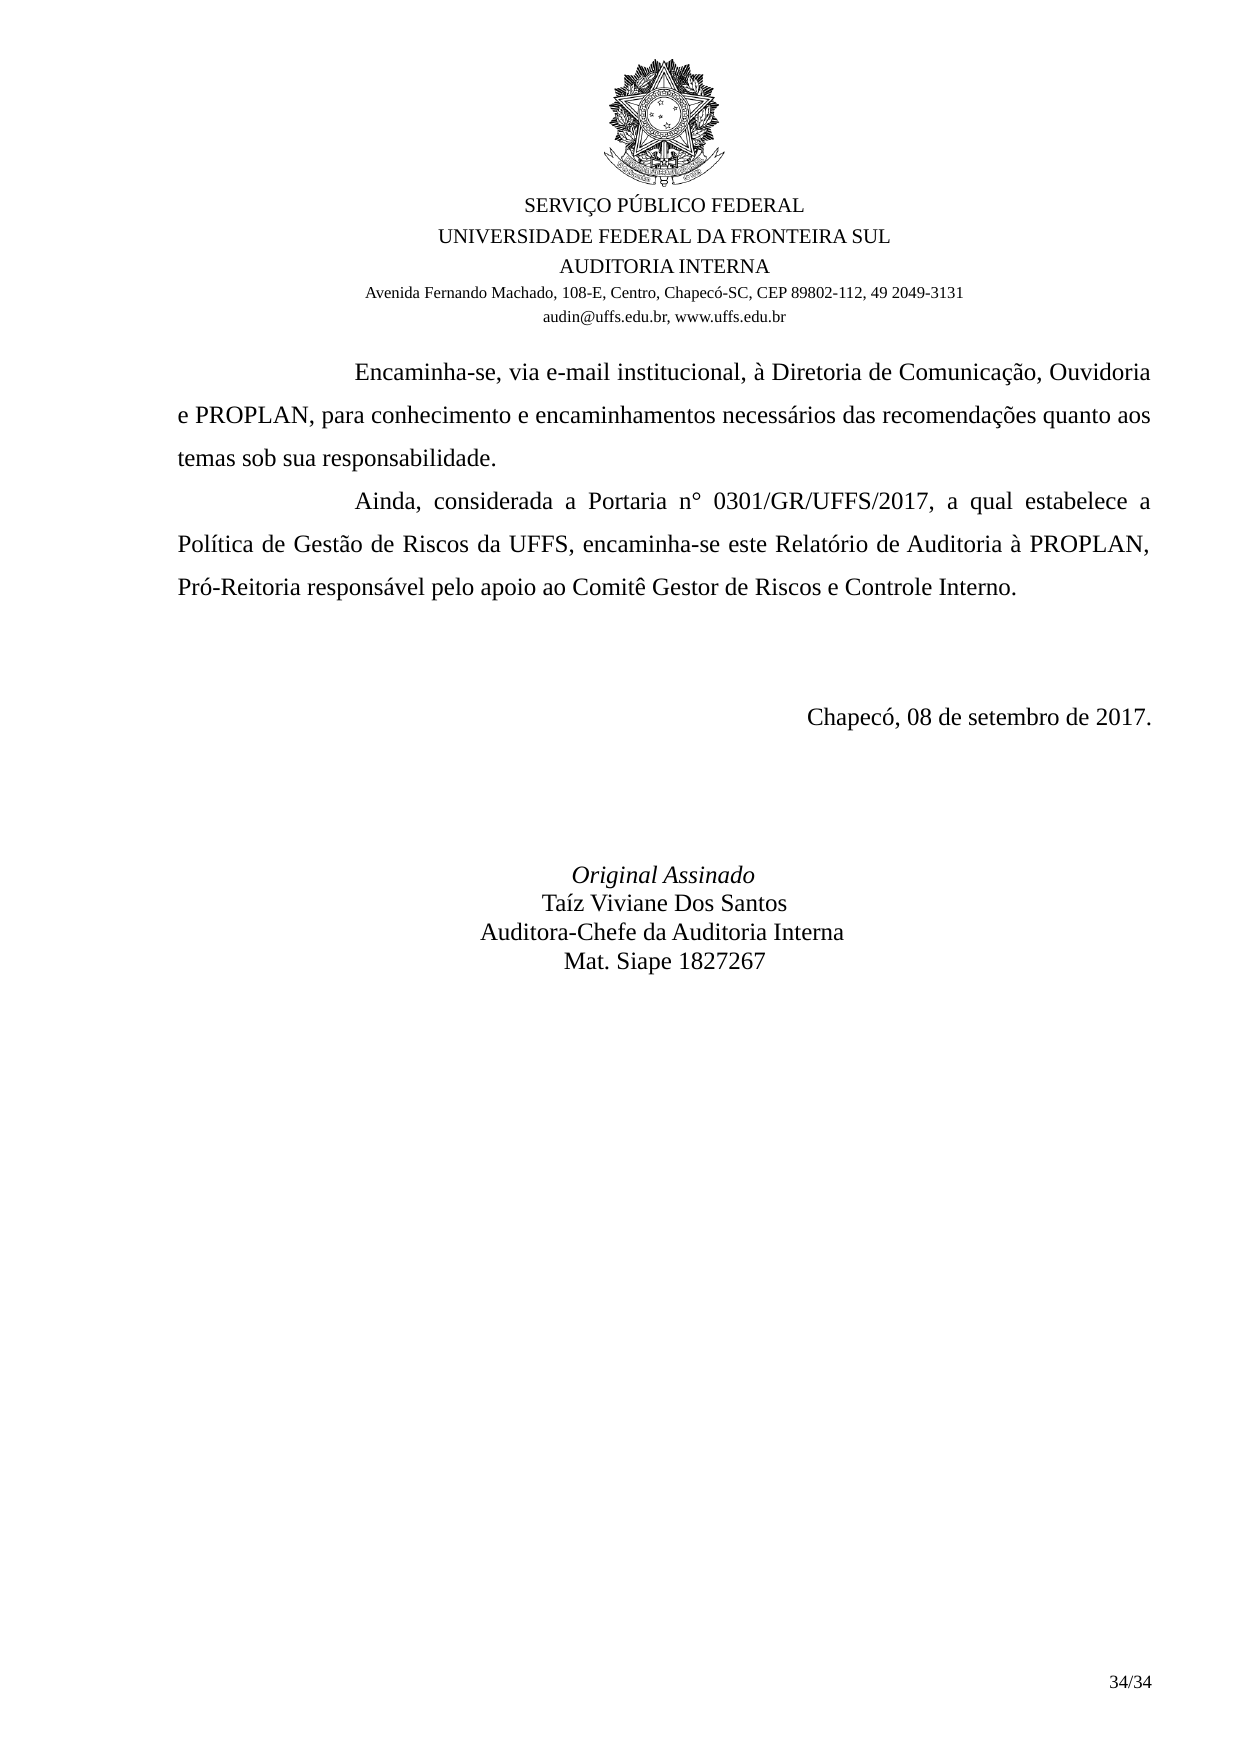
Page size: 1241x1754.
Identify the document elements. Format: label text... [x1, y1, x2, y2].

text Original Assinado [177, 860, 1152, 888]
text Encaminha-se, via e-mail institucional, à Diretoria de Comunicação, Ouvidoria e PROPLAN, para conhecimento e encaminhamentos necessários das recomendações quanto aos temas sob sua responsabilidade. [177, 357, 1152, 472]
text Taíz Viviane Dos Santos [177, 888, 1152, 917]
text Mat. Siape 1827267 [177, 946, 1152, 975]
text Ainda, considerada a Portaria n° 0301/GR/UFFS/2017, a qual estabelece a Política de Gestão de Riscos da UFFS, encaminha-se este Relatório de Auditoria à PROPLAN, Pró-Reitoria responsável pelo apoio ao Comitê Gestor de Riscos e Controle Interno. [177, 486, 1152, 601]
text Chapecó, 08 de setembro de 2017. [177, 702, 1152, 730]
text Auditora-Chefe da Auditoria Interna [177, 917, 1152, 946]
